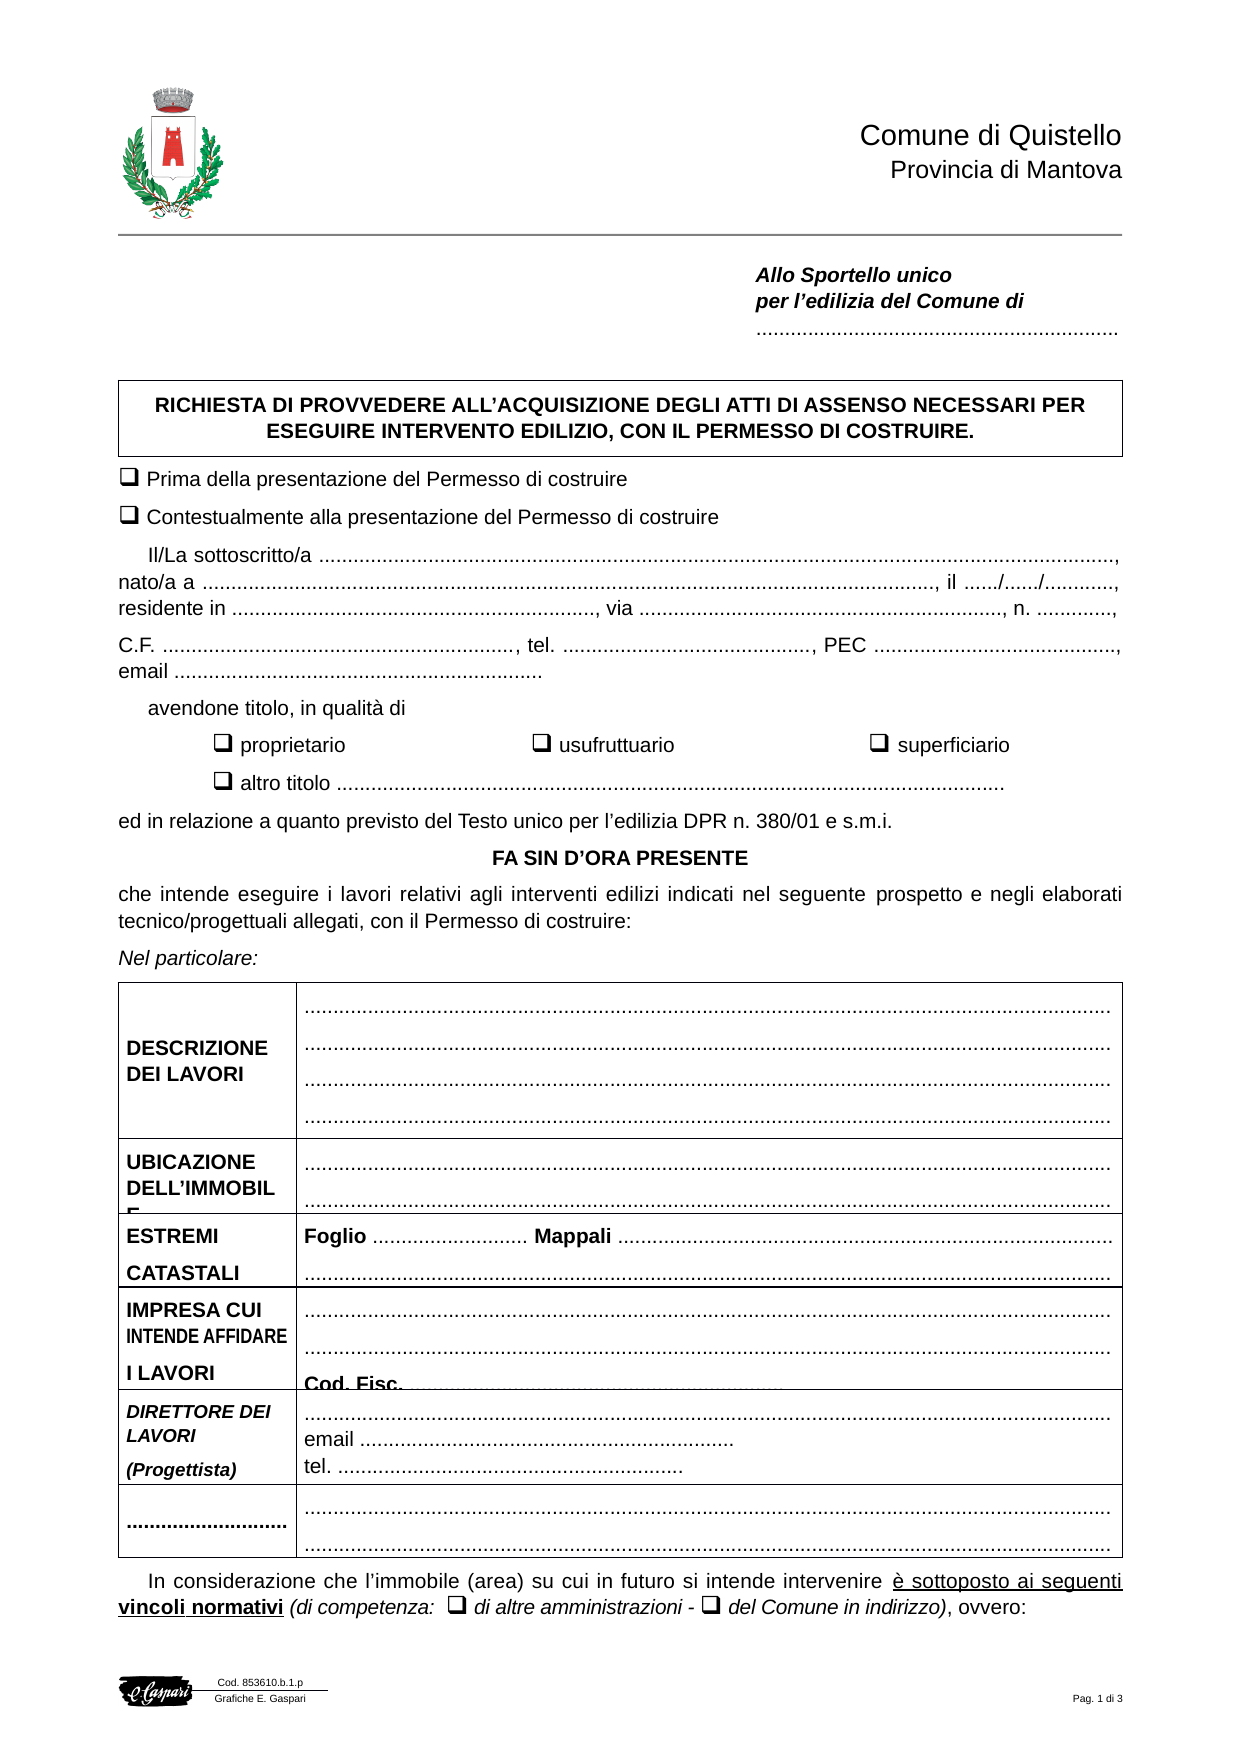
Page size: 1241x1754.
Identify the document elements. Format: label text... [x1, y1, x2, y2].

picture [118, 1675, 193, 1707]
text ............................................................... [756, 316, 1122, 339]
table_header RICHIESTA DI PROVVEDERE ALL’ACQUISIZIONE DEGLI ATTI DI ASSENSO NECESSARI PER ESEGUIRE INTERVENTO EDILIZIO, CON IL PERMESSO DI COSTRUIRE. [119, 381, 1122, 456]
table_cell Foglio ........................... Mappali ...................................................................................... ............................................................................................................................................ [297, 1214, 1122, 1286]
text che intende eseguire i lavori relativi agli interventi edilizi indicati nel seguente prospetto e negli elaborati tecnico/progettuali allegati, con il Permesso di costruire: [118, 882, 1122, 932]
text Il/La sottoscritto/a .........................................................................................................................................., nato/a a ..............................................................................................................................., il ....../....../............, residente in ..............................................................., via ..............................................................., n. ............., [118, 543, 1122, 620]
table_cell IMPRESA CUI INTENDE AFFIDARE I LAVORI [119, 1288, 296, 1389]
text In considerazione che l’immobile (area) su cui in futuro si intende intervenire è sottoposto ai seguenti vincoli normativi (di competenza:  di altre amministrazioni -  del Comune in indirizzo), ovvero: [118, 1568, 1122, 1620]
text C.F. ............................................................., tel. ..........................................., PEC .........................................., email ................................................................ [118, 633, 1122, 683]
text  altro titolo .................................................................................................................... [118, 771, 1122, 796]
table_cell ............................................................................................................................................ ............................................................................................................................................ [297, 1485, 1122, 1557]
text  Contestualmente alla presentazione del Permesso di costruire [118, 505, 1122, 530]
table_header DESCRIZIONE DEI LAVORI [119, 983, 296, 1138]
table_header ............................................................................................................................................ ............................................................................................................................................ ............................................................................................................................................ ............................................................................................................................................ [297, 983, 1122, 1138]
text Nel particolare: [118, 945, 1122, 969]
table_cell ............................................................................................................................................ email ................................................................. tel. ............................................................ [297, 1390, 1122, 1483]
table_cell ............................................................................................................................................ ............................................................................................................................................ [297, 1139, 1122, 1212]
picture [122, 87, 224, 219]
text per l’edilizia del Comune di [756, 289, 1122, 313]
text avendone titolo, in qualità di [118, 696, 1122, 720]
table_cell DIRETTORE DEI LAVORI (Progettista) [119, 1390, 296, 1483]
text ed in relazione a quanto previsto del Testo unico per l’edilizia DPR n. 380/01 e s.m.i. [118, 809, 1122, 833]
table_cell UBICAZIONE DELL’IMMOBILE [119, 1139, 296, 1212]
text FA SIN D’ORA PRESENTE [118, 845, 1122, 869]
text Provincia di Mantova [224, 155, 1122, 184]
table_cell ............................................................................................................................................ ............................................................................................................................................ Cod. Fisc. ................................................................. tel. ................................................... [297, 1288, 1122, 1389]
table_cell ............................ [119, 1485, 296, 1557]
text Allo Sportello unico [755, 263, 1122, 287]
table_cell ESTREMI CATASTALI [119, 1214, 296, 1286]
text  proprietario  usufruttuario  superficiario [118, 732, 1122, 757]
text  Prima della presentazione del Permesso di costruire [118, 467, 1122, 492]
text Comune di Quistello [224, 118, 1122, 152]
